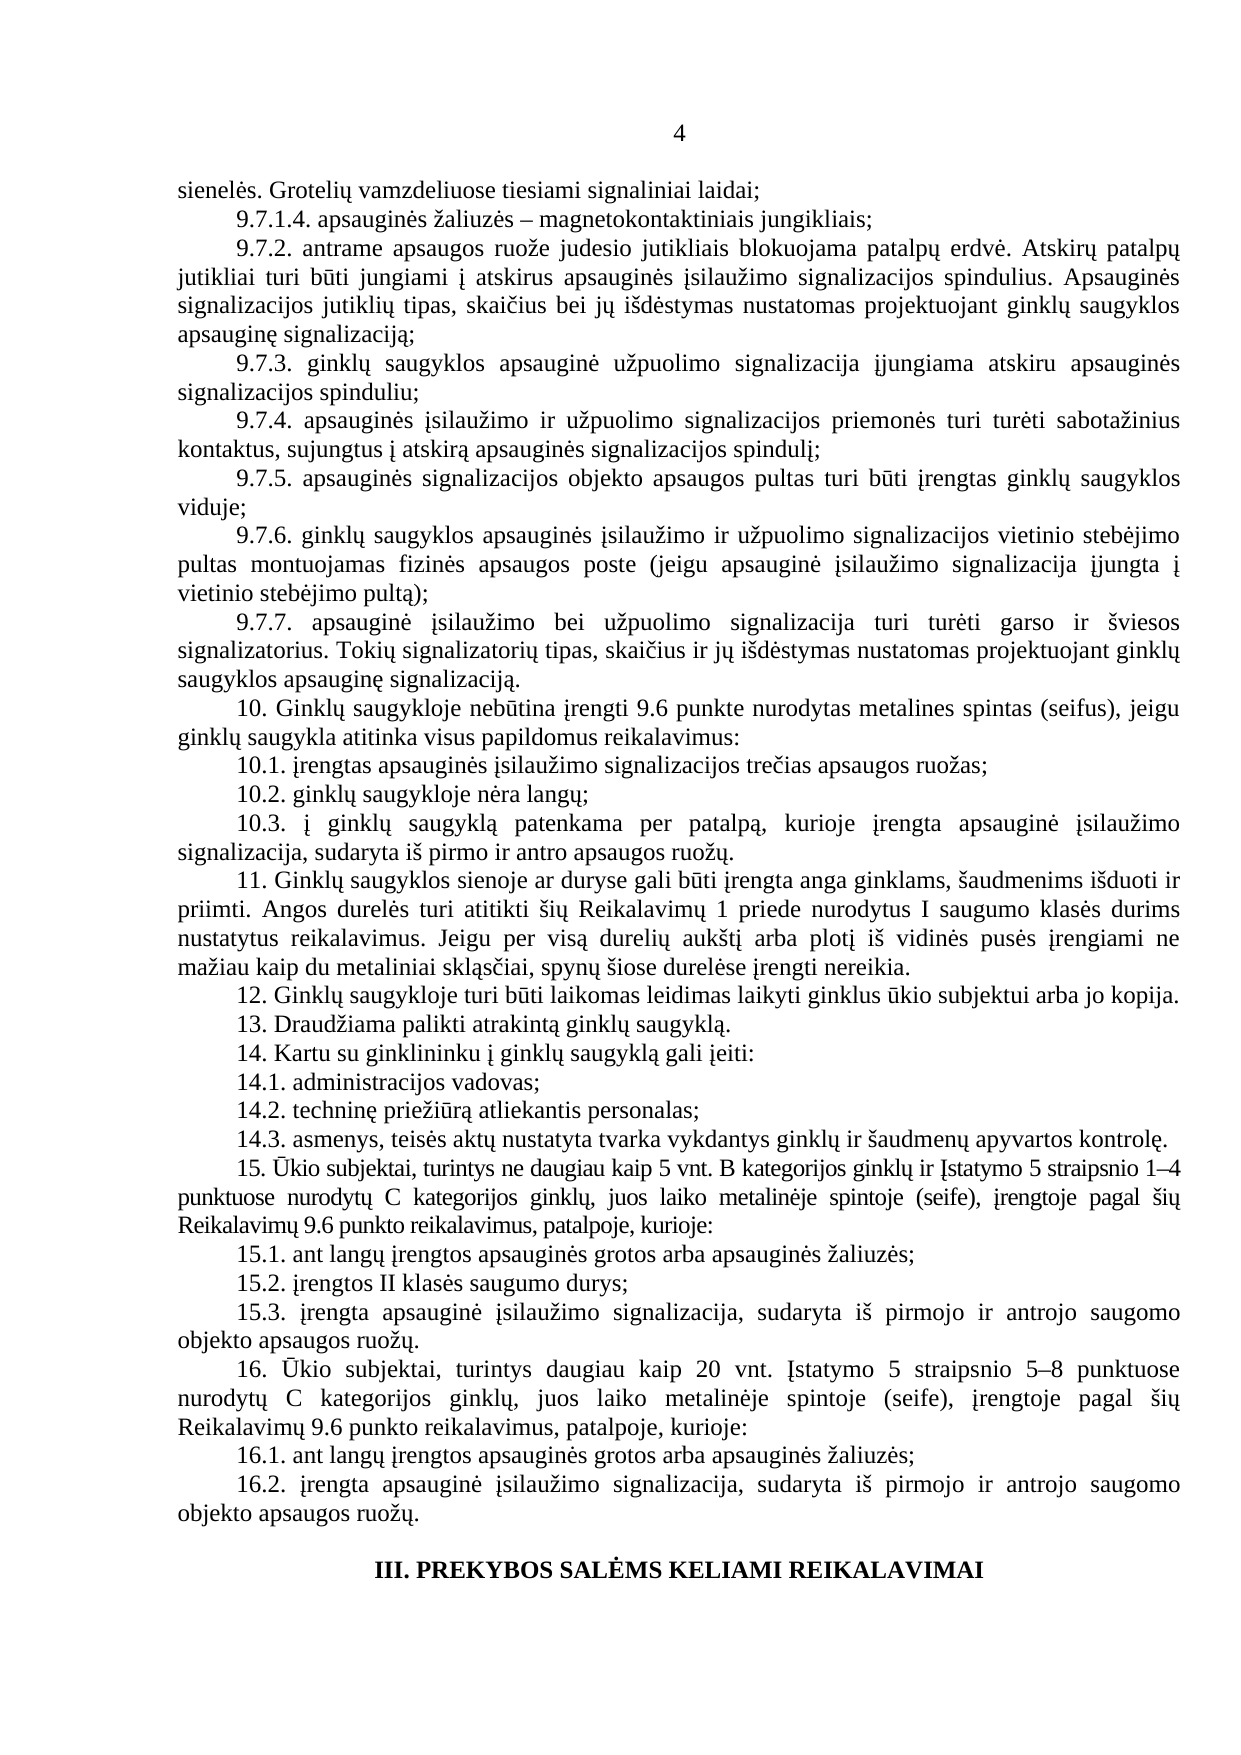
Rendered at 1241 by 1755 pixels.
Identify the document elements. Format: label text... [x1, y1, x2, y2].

text 16. Ūkio subjektai, turintys daugiau kaip 20 vnt. Įstatymo 5 straipsnio 5–8 punktuose nurodytų C kategorijos ginklų, juos laiko metalinėje spintoje (seife), įrengtoje pagal šių Reikalavimų 9.6 punkto reikalavimus, patalpoje, kurioje: [177, 1354, 1181, 1441]
text 9.7.5. apsauginės signalizacijos objekto apsaugos pultas turi būti įrengtas ginklų saugyklos viduje; [177, 463, 1181, 521]
text 10.2. ginklų saugykloje nėra langų; [177, 779, 1181, 808]
text 12. Ginklų saugykloje turi būti laikomas leidimas laikyti ginklus ūkio subjektui arba jo kopija. [177, 981, 1181, 1009]
text 10.3. į ginklų saugyklą patenkama per patalpą, kurioje įrengta apsauginė įsilaužimo signalizacija, sudaryta iš pirmo ir antro apsaugos ruožų. [177, 808, 1181, 866]
text III. Prekybos salėms keliami reikalavimai [177, 1556, 1181, 1584]
text 15.1. ant langų įrengtos apsauginės grotos arba apsauginės žaliuzės; [177, 1239, 1181, 1268]
text 9.7.4. apsauginės įsilaužimo ir užpuolimo signalizacijos priemonės turi turėti sabotažinius kontaktus, sujungtus į atskirą apsauginės signalizacijos spindulį; [177, 406, 1181, 463]
text sienelės. Grotelių vamzdeliuose tiesiami signaliniai laidai; [177, 176, 1181, 204]
text 11. Ginklų saugyklos sienoje ar duryse gali būti įrengta anga ginklams, šaudmenims išduoti ir priimti. Angos durelės turi atitikti šių Reikalavimų 1 priede nurodytus I saugumo klasės durims nustatytus reikalavimus. Jeigu per visą durelių aukštį arba plotį iš vidinės pusės įrengiami ne mažiau kaip du metaliniai skląsčiai, spynų šiose durelėse įrengti nereikia. [177, 866, 1181, 981]
text 9.7.7. apsauginė įsilaužimo bei užpuolimo signalizacija turi turėti garso ir šviesos signalizatorius. Tokių signalizatorių tipas, skaičius ir jų išdėstymas nustatomas projektuojant ginklų saugyklos apsauginę signalizaciją. [177, 607, 1181, 693]
text 16.1. ant langų įrengtos apsauginės grotos arba apsauginės žaliuzės; [177, 1441, 1181, 1469]
text 14.1. administracijos vadovas; [177, 1067, 1181, 1096]
text 14.2. techninę priežiūrą atliekantis personalas; [177, 1096, 1181, 1124]
text 10. Ginklų saugykloje nebūtina įrengti 9.6 punkte nurodytas metalines spintas (seifus), jeigu ginklų saugykla atitinka visus papildomus reikalavimus: [177, 693, 1181, 751]
text 10.1. įrengtas apsauginės įsilaužimo signalizacijos trečias apsaugos ruožas; [177, 751, 1181, 779]
text 15.3. įrengta apsauginė įsilaužimo signalizacija, sudaryta iš pirmojo ir antrojo saugomo objekto apsaugos ruožų. [177, 1297, 1181, 1354]
text 9.7.2. antrame apsaugos ruože judesio jutikliais blokuojama patalpų erdvė. Atskirų patalpų jutikliai turi būti jungiami į atskirus apsauginės įsilaužimo signalizacijos spindulius. Apsauginės signalizacijos jutiklių tipas, skaičius bei jų išdėstymas nustatomas projektuojant ginklų saugyklos apsauginę signalizaciją; [177, 233, 1181, 348]
text 13. Draudžiama palikti atrakintą ginklų saugyklą. [177, 1009, 1181, 1038]
text 15.2. įrengtos II klasės saugumo durys; [177, 1268, 1181, 1297]
text 14. Kartu su ginklininku į ginklų saugyklą gali įeiti: [177, 1038, 1181, 1067]
text 9.7.1.4. apsauginės žaliuzės – magnetokontaktiniais jungikliais; [177, 204, 1181, 233]
text 9.7.3. ginklų saugyklos apsauginė užpuolimo signalizacija įjungiama atskiru apsauginės signalizacijos spinduliu; [177, 348, 1181, 406]
text 14.3. asmenys, teisės aktų nustatyta tvarka vykdantys ginklų ir šaudmenų apyvartos kontrolę. [177, 1124, 1181, 1153]
text 16.2. įrengta apsauginė įsilaužimo signalizacija, sudaryta iš pirmojo ir antrojo saugomo objekto apsaugos ruožų. [177, 1469, 1181, 1527]
text 9.7.6. ginklų saugyklos apsauginės įsilaužimo ir užpuolimo signalizacijos vietinio stebėjimo pultas montuojamas fizinės apsaugos poste (jeigu apsauginė įsilaužimo signalizacija įjungta į vietinio stebėjimo pultą); [177, 521, 1181, 607]
text 15. Ūkio subjektai, turintys ne daugiau kaip 5 vnt. B kategorijos ginklų ir Įstatymo 5 straipsnio 1–4 punktuose nurodytų C kategorijos ginklų, juos laiko metalinėje spintoje (seife), įrengtoje pagal šių Reikalavimų 9.6 punkto reikalavimus, patalpoje, kurioje: [177, 1153, 1181, 1239]
